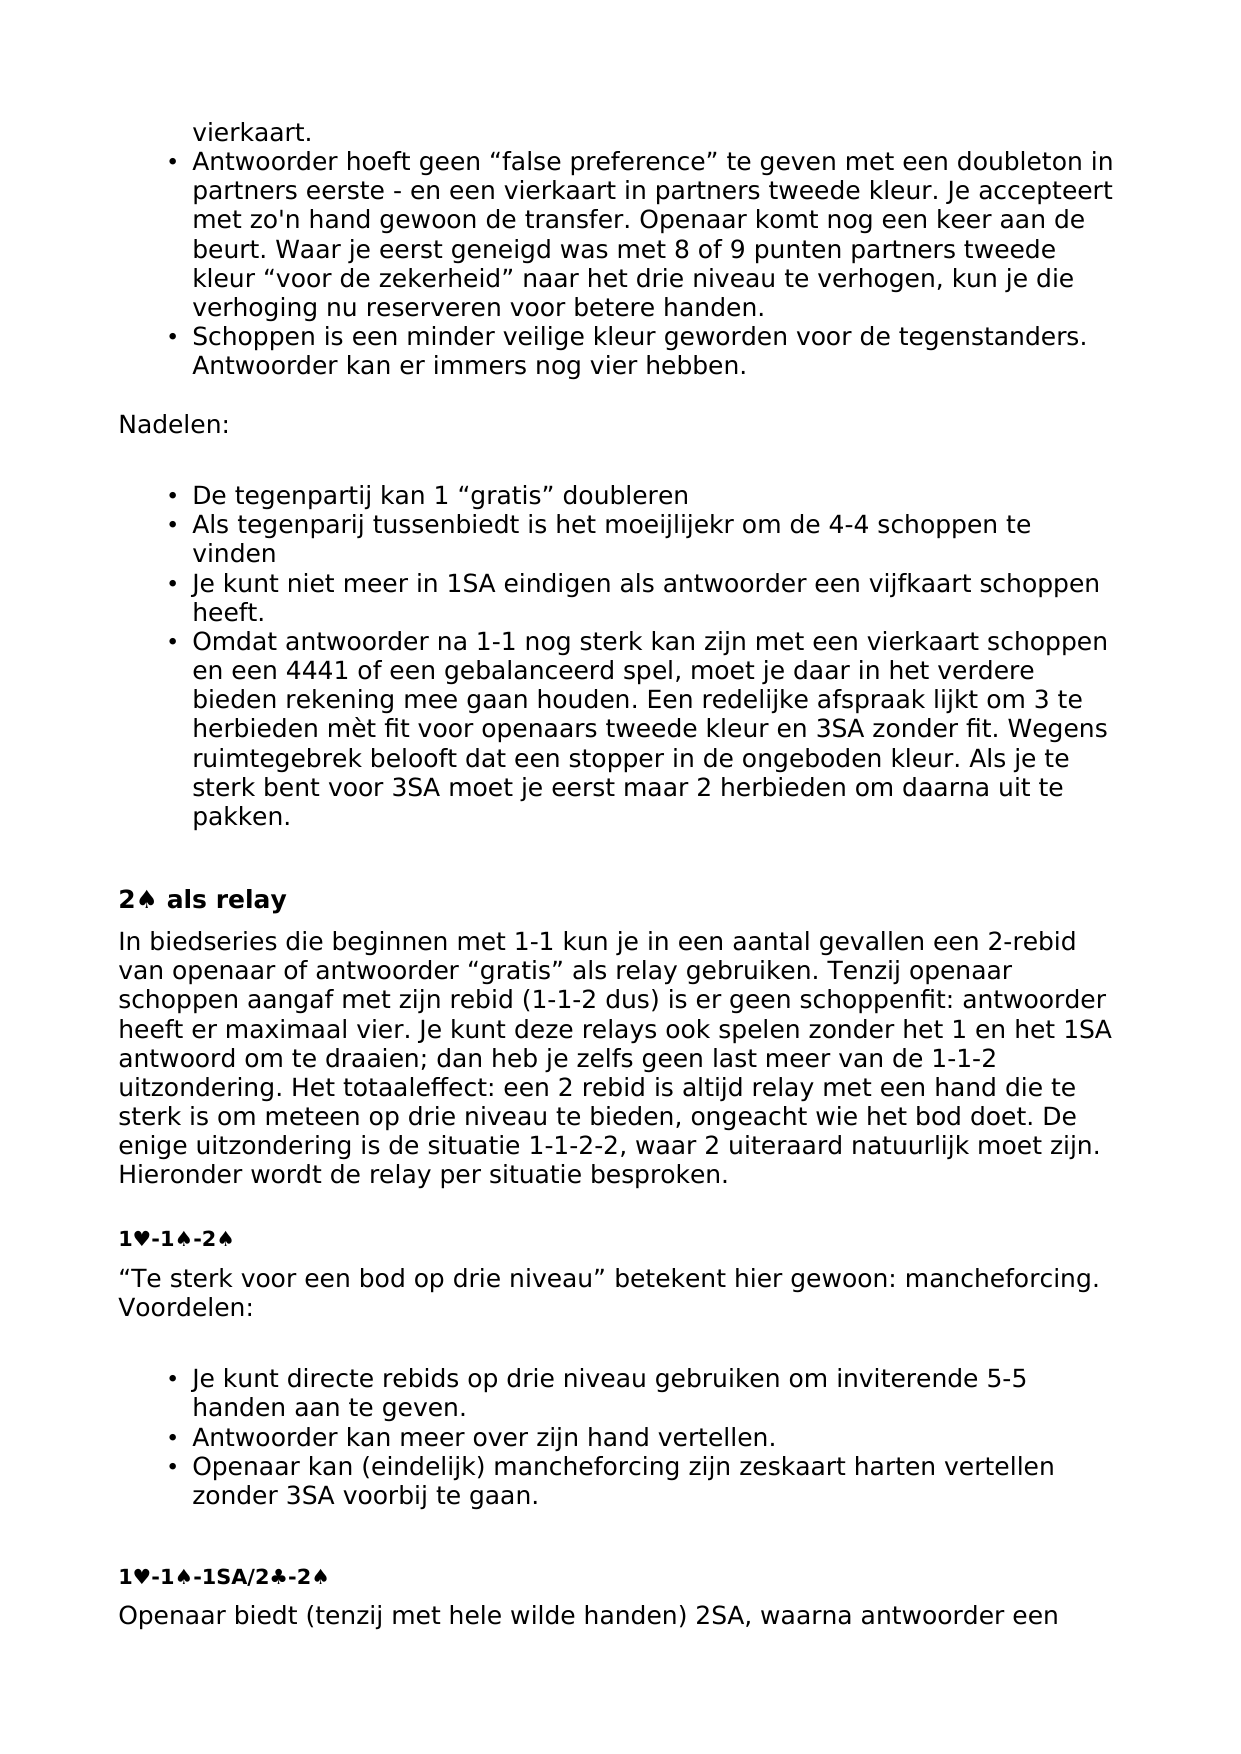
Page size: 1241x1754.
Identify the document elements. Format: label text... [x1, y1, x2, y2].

subtitle 1♥-1♠-2♠ [118, 1227, 1122, 1252]
list Openaar kan (eindelijk) mancheforcing zijn zeskaart harten vertellen zonder 3SA voorbij te gaan. [177, 1452, 1122, 1510]
list Als tegenparij tussenbiedt is het moeijlijekr om de 4-4 schoppen te vinden [177, 510, 1122, 569]
list Omdat antwoorder na 1-1 nog sterk kan zijn met een vierkaart schoppen en een 4441 of een gebalanceerd spel, moet je daar in het verdere bieden rekening mee gaan houden. Een redelijke afspraak lijkt om 3 te herbieden mèt fit voor openaars tweede kleur en 3SA zonder fit. Wegens ruimtegebrek belooft dat een stopper in de ongeboden kleur. Als je te sterk bent voor 3SA moet je eerst maar 2 herbieden om daarna uit te pakken. [177, 627, 1122, 831]
text In biedseries die beginnen met 1-1 kun je in een aantal gevallen een 2-rebid van openaar of antwoorder “gratis” als relay gebruiken. Tenzij openaar schoppen aangaf met zijn rebid (1-1-2 dus) is er geen schoppenfit: antwoorder heeft er maximaal vier. Je kunt deze relays ook spelen zonder het 1 en het 1SA antwoord om te draaien; dan heb je zelfs geen last meer van de 1-1-2 uitzondering. Het totaaleffect: een 2 rebid is altijd relay met een hand die te sterk is om meteen op drie niveau te bieden, ongeacht wie het bod doet. De enige uitzondering is de situatie 1-1-2-2, waar 2 uiteraard natuurlijk moet zijn. Hieronder wordt de relay per situatie besproken. [118, 927, 1122, 1190]
subtitle 2♠ als relay [118, 886, 1122, 915]
text “Te sterk voor een bod op drie niveau” betekent hier gewoon: mancheforcing. Voordelen: [118, 1264, 1122, 1322]
list Je kunt directe rebids op drie niveau gebruiken om inviterende 5-5 handen aan te geven. [177, 1364, 1122, 1423]
text Openaar biedt (tenzij met hele wilde handen) 2SA, waarna antwoorder een [118, 1602, 1122, 1631]
list vierkaart. [177, 118, 1122, 147]
subtitle 1♥-1♠-1SA/2♣-2♠ [118, 1565, 1122, 1589]
text Nadelen: [118, 410, 1122, 439]
list Antwoorder hoeft geen “false preference” te geven met een doubleton in partners eerste - en een vierkaart in partners tweede kleur. Je accepteert met zo'n hand gewoon de transfer. Openaar komt nog een keer aan de beurt. Waar je eerst geneigd was met 8 of 9 punten partners tweede kleur “voor de zekerheid” naar het drie niveau te verhogen, kun je die verhoging nu reserveren voor betere handen. [177, 147, 1122, 322]
list De tegenpartij kan 1 “gratis” doubleren [177, 481, 1122, 510]
list Je kunt niet meer in 1SA eindigen als antwoorder een vijfkaart schoppen heeft. [177, 569, 1122, 627]
list Antwoorder kan meer over zijn hand vertellen. [177, 1423, 1122, 1452]
list Schoppen is een minder veilige kleur geworden voor de tegenstanders. Antwoorder kan er immers nog vier hebben. [177, 322, 1122, 381]
